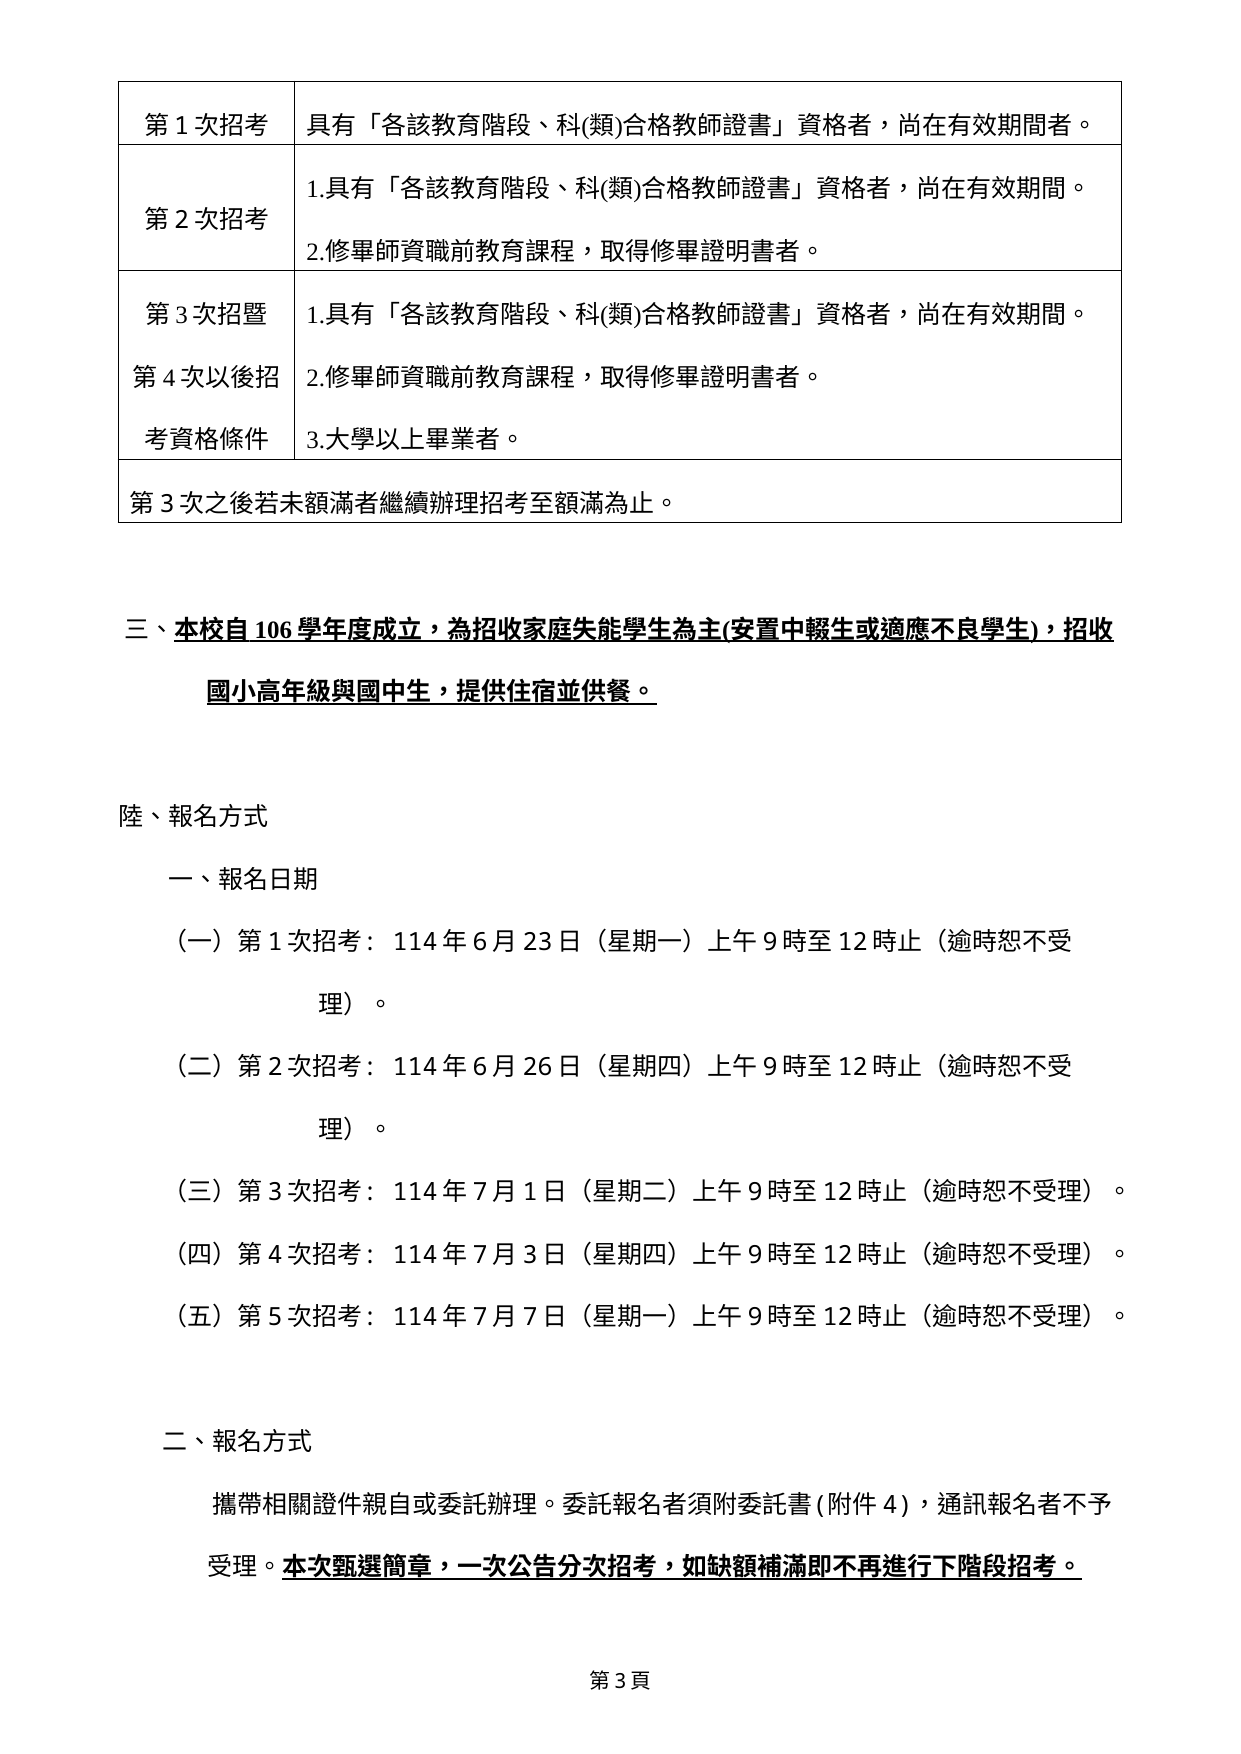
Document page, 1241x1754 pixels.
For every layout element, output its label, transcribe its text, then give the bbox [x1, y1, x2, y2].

text （一）第1次招考: 114年6月23日（星期一）上午9時至12時止（逾時恕不受理）。 [162, 898, 1122, 1023]
table_header 第1次招考 [119, 82, 294, 144]
table_cell 1.具有「各該教育階段、科(類)合格教師證書」資格者，尚在有效期間。 2.修畢師資職前教育課程，取得修畢證明書者。 3.大學以上畢業者。 [295, 271, 1121, 459]
text （二）第2次招考: 114年6月26日（星期四）上午9時至12時止（逾時恕不受理）。 [162, 1023, 1122, 1148]
table_cell 1.具有「各該教育階段、科(類)合格教師證書」資格者，尚在有效期間。 2.修畢師資職前教育課程，取得修畢證明書者。 [295, 145, 1121, 270]
table_header 具有「各該教育階段、科(類)合格教師證書」資格者，尚在有效期間者。 [295, 82, 1121, 144]
text （四）第4次招考: 114年7月3日（星期四）上午9時至12時止（逾時恕不受理）。 [162, 1211, 1122, 1273]
table_cell 第2次招考 [119, 145, 294, 270]
text 攜帶相關證件親自或委託辦理。委託報名者須附委託書(附件4)，通訊報名者不予受理。本次甄選簡章，一次公告分次招考，如缺額補滿即不再進行下階段招考。 [162, 1461, 1122, 1586]
text 陸、報名方式 [118, 773, 1122, 836]
table_cell 第3次招暨 第4次以後招考資格條件 [119, 271, 294, 459]
text 一、報名日期 [118, 836, 1122, 898]
text （三）第3次招考: 114年7月1日（星期二）上午9時至12時止（逾時恕不受理）。 [162, 1148, 1122, 1211]
text （五）第5次招考: 114年7月7日（星期一）上午9時至12時止（逾時恕不受理）。 [162, 1273, 1122, 1398]
text 二、報名方式 [162, 1398, 1122, 1461]
table_cell 第3次之後若未額滿者繼續辦理招考至額滿為止。 [119, 460, 1121, 522]
text 三、本校自106學年度成立，為招收家庭失能學生為主(安置中輟生或適應不良學生)，招收國小高年級與國中生，提供住宿並供餐。 [118, 586, 1122, 711]
